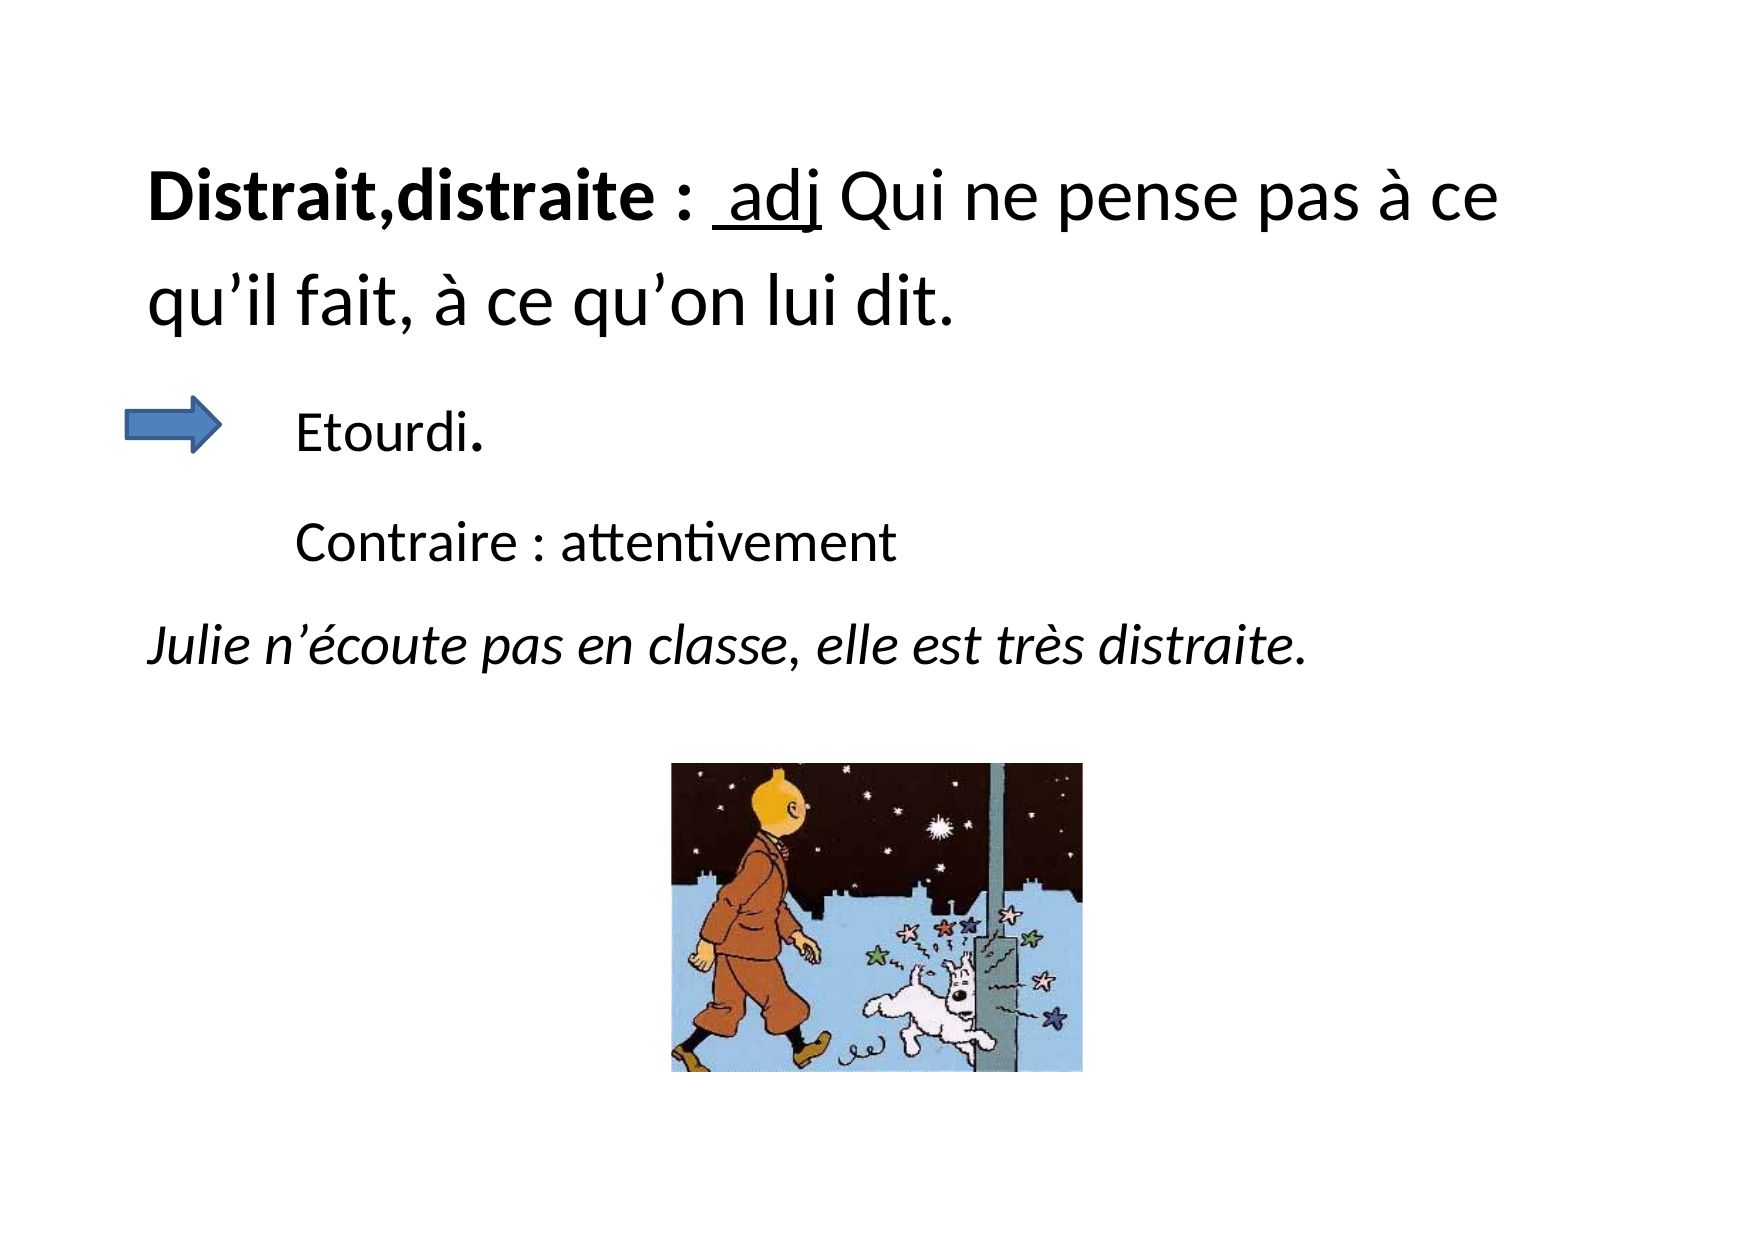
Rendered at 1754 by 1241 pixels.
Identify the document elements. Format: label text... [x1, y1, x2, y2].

text Julie n’écoute pas en classe, elle est très distraite. [148, 608, 1606, 679]
text Contraire : attentivement [221, 505, 1606, 576]
text Etourdi. [221, 379, 1606, 470]
text Distrait,distraite : adj Qui ne pense pas à ce qu’il fait, à ce qu’on lui dit. [148, 148, 1606, 344]
